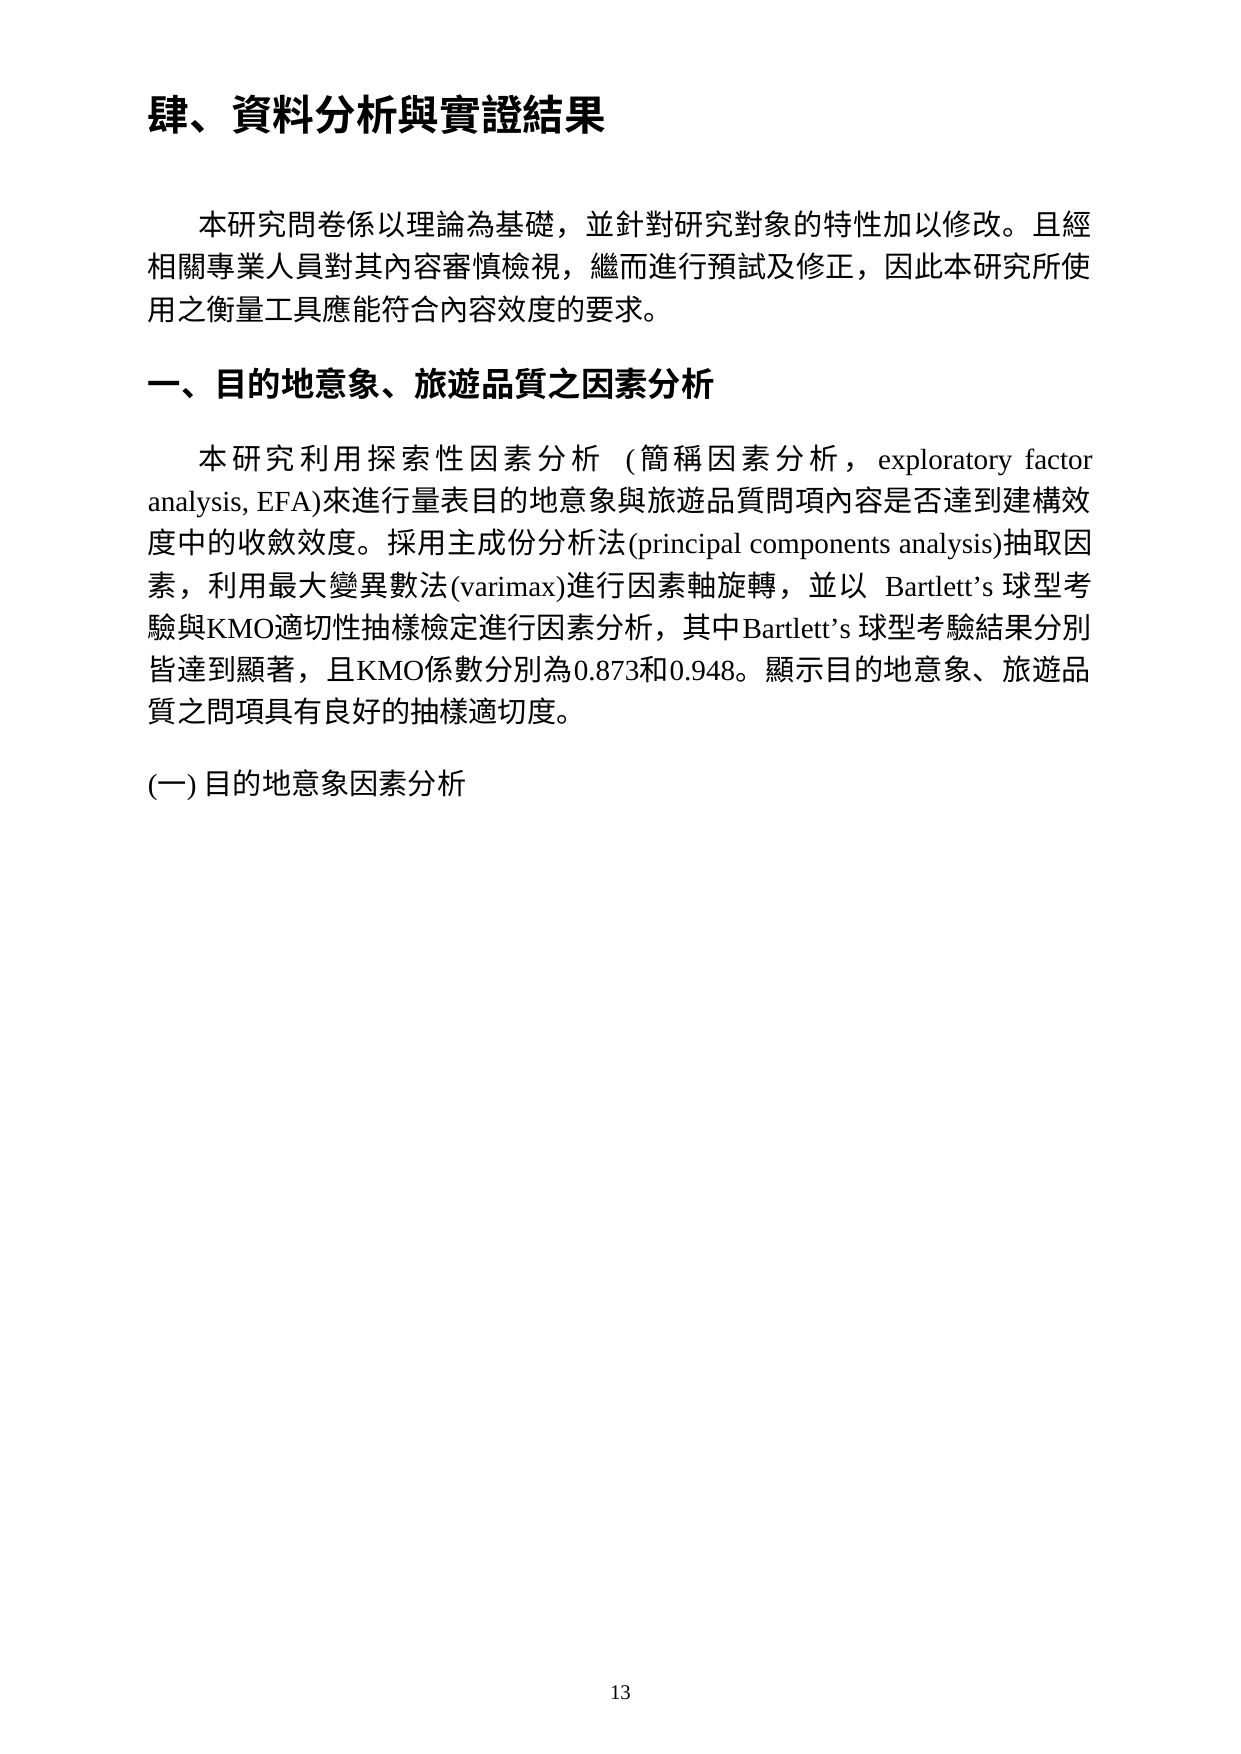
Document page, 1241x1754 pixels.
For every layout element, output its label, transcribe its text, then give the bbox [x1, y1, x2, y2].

text 肆、資料分析與實證結果 [148, 82, 1092, 142]
text 一、目的地意象、旅遊品質之因素分析 [148, 358, 1092, 406]
text (一) 目的地意象因素分析 [148, 760, 1092, 803]
text 本研究問卷係以理論為基礎，並針對研究對象的特性加以修改。且經相關專業人員對其內容審慎檢視，繼而進行預試及修正，因此本研究所使用之衡量工具應能符合內容效度的要求。 [148, 202, 1092, 329]
text 本研究利用探索性因素分析 (簡稱因素分析，exploratory factor analysis, EFA)來進行量表目的地意象與旅遊品質問項內容是否達到建構效度中的收斂效度。採用主成份分析法(principal components analysis)抽取因素，利用最大變異數法(varimax)進行因素軸旋轉，並以 Bartlett’s 球型考驗與KMO適切性抽樣檢定進行因素分析，其中Bartlett’s 球型考驗結果分別皆達到顯著，且KMO係數分別為0.873和0.948。顯示目的地意象、旅遊品質之問項具有良好的抽樣適切度。 [148, 435, 1092, 731]
